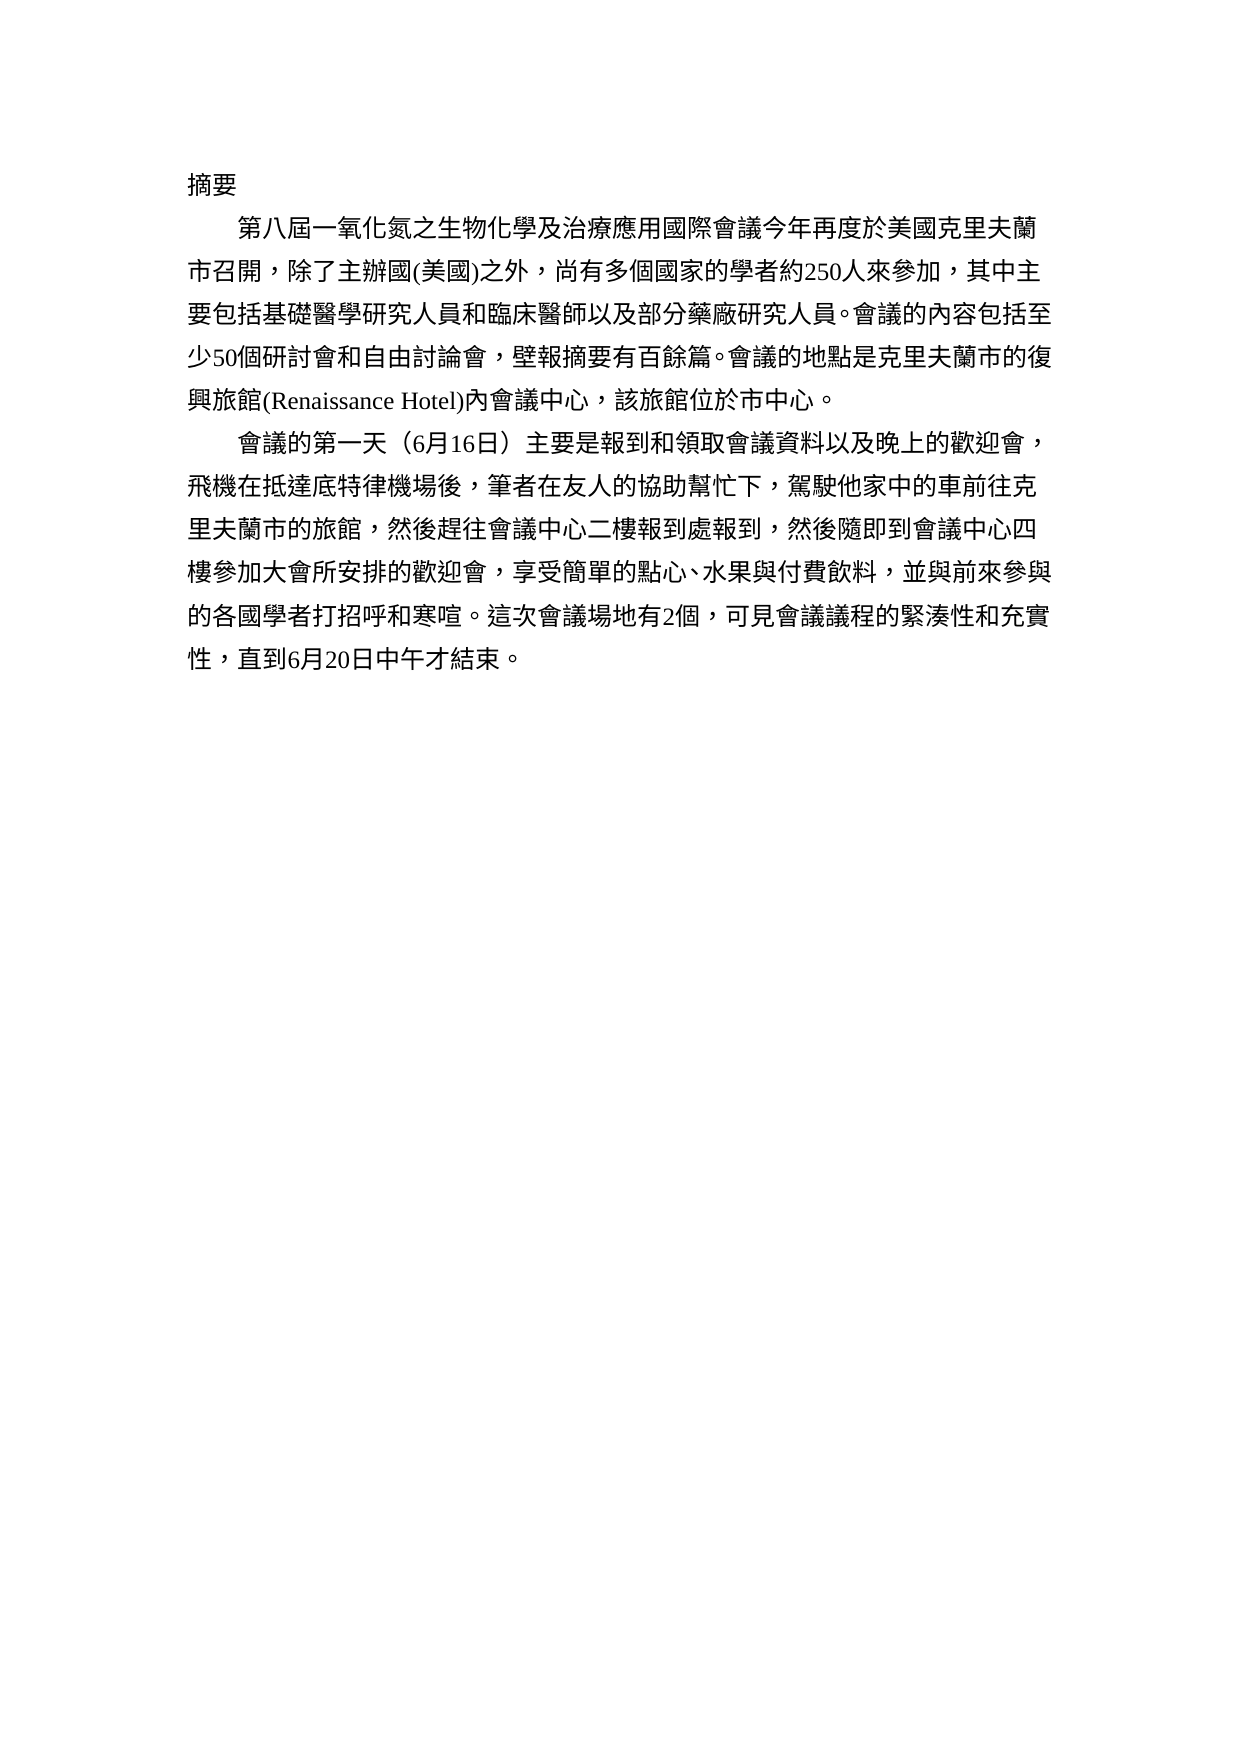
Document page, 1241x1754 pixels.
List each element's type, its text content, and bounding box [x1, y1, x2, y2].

text 摘要 [187, 164, 1053, 202]
text 第八屆一氧化氮之生物化學及治療應用國際會議今年再度於美國克里夫蘭市召開，除了主辦國(美國)之外，尚有多個國家的學者約250人來參加，其中主要包括基礎醫學研究人員和臨床醫師以及部分藥廠研究人員。會議的內容包括至少50個研討會和自由討論會，壁報摘要有百餘篇。會議的地點是克里夫蘭市的復興旅館(Renaissance Hotel)內會議中心，該旅館位於市中心。 [187, 207, 1053, 417]
text 會議的第一天（6月16日）主要是報到和領取會議資料以及晚上的歡迎會，飛機在抵達底特律機場後，筆者在友人的協助幫忙下，駕駛他家中的車前往克里夫蘭市的旅館，然後趕往會議中心二樓報到處報到，然後隨即到會議中心四樓參加大會所安排的歡迎會，享受簡單的點心、水果與付費飲料，並與前來參與的各國學者打招呼和寒喧。這次會議場地有2個，可見會議議程的緊湊性和充實性，直到6月20日中午才結束。 [187, 423, 1053, 676]
